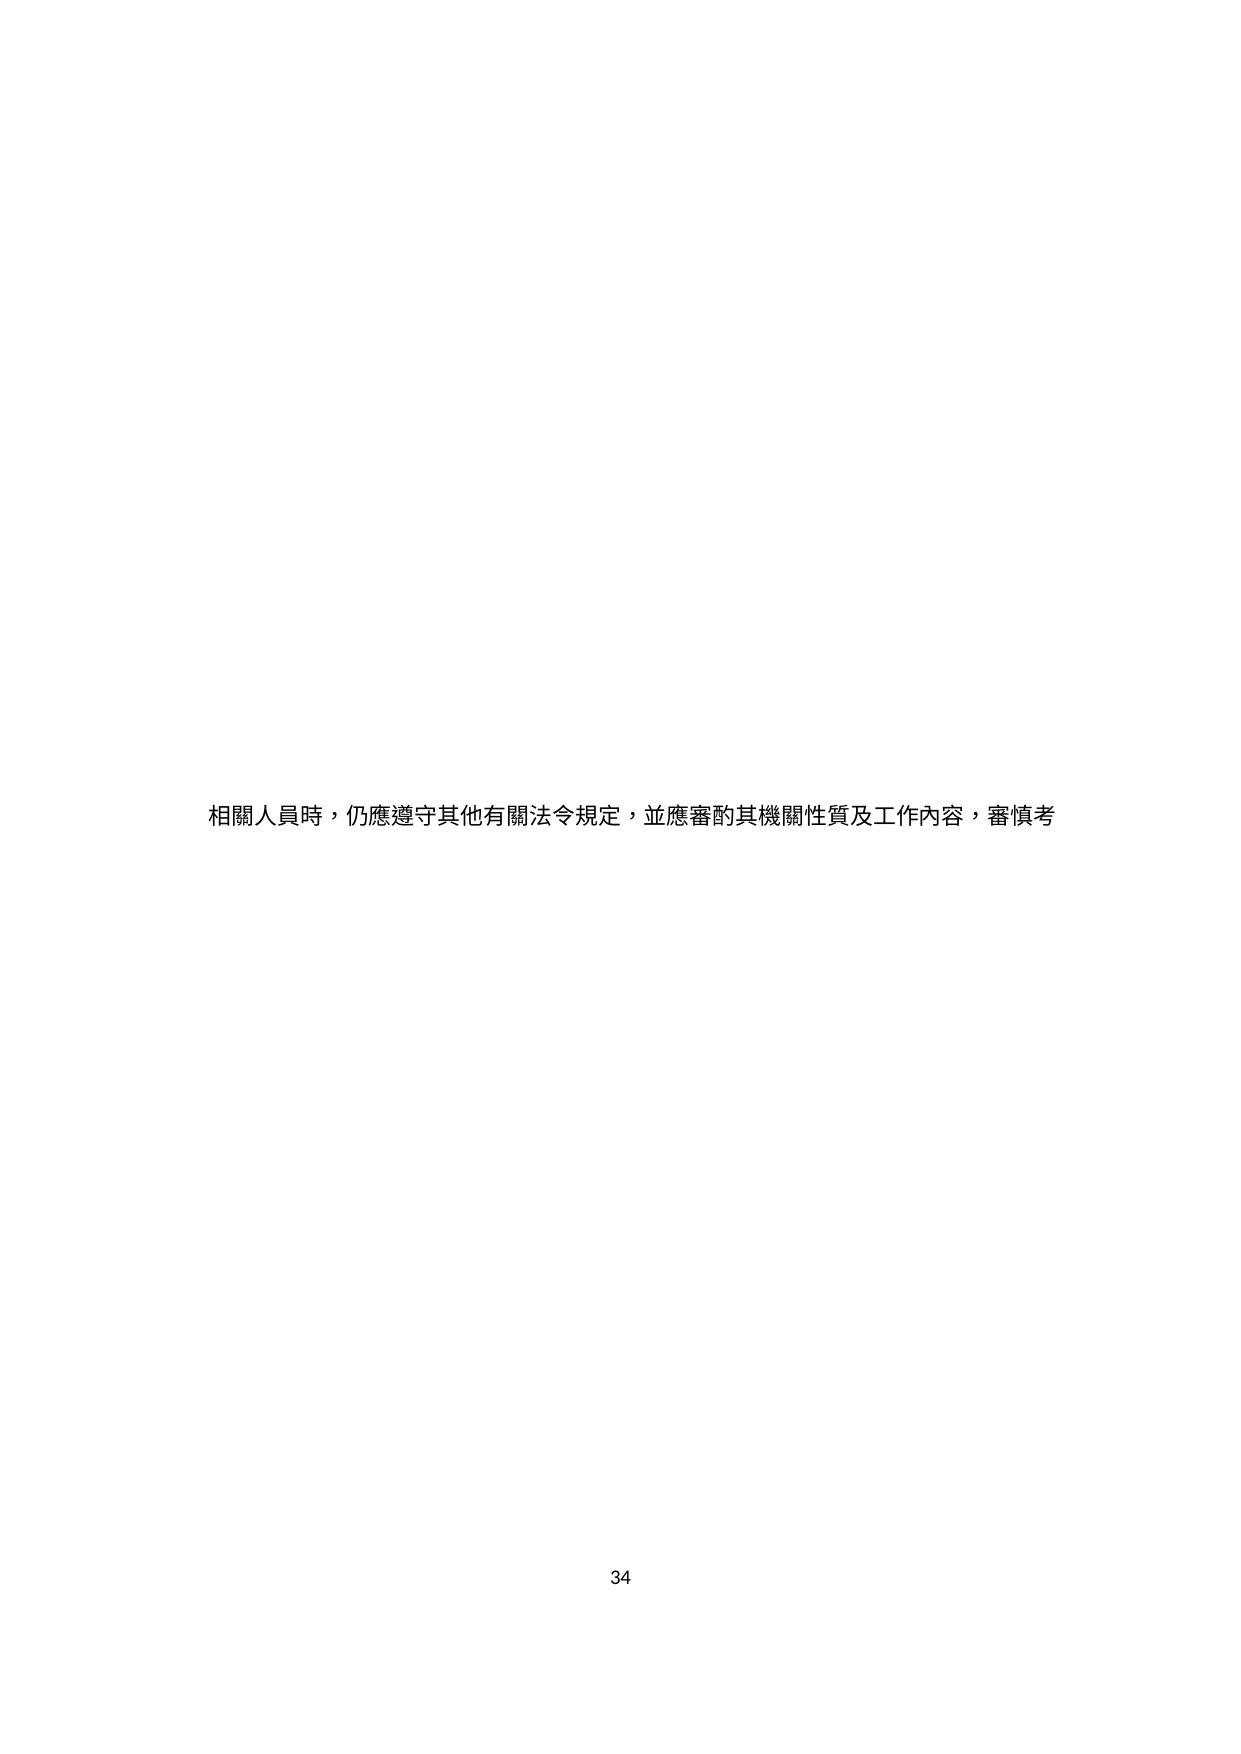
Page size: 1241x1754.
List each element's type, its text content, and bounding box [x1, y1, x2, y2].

text 相關人員時，仍應遵守其他有關法令規定，並應審酌其機關性質及工作內容，審慎考 [162, 773, 1078, 835]
